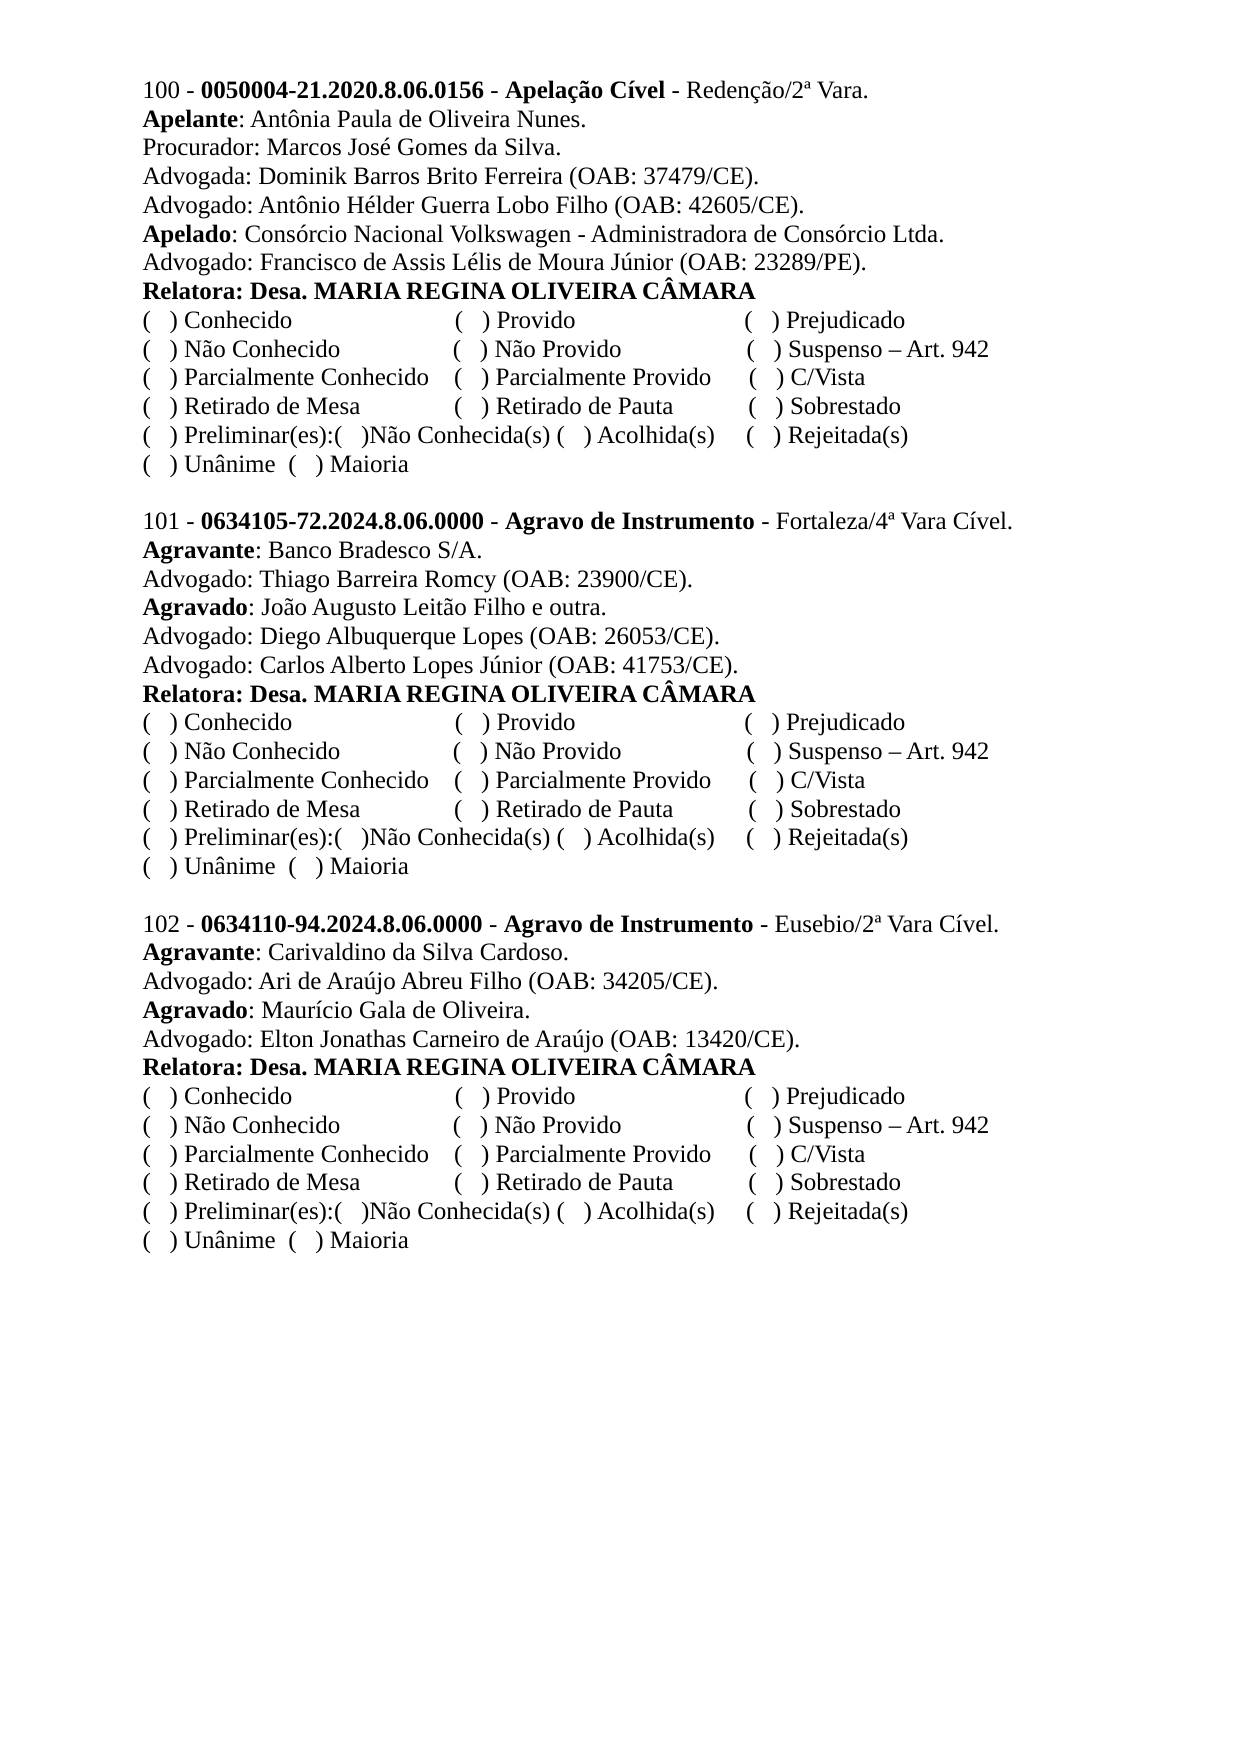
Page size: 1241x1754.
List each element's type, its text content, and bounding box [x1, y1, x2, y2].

text Agravante: Carivaldino da Silva Cardoso. [142, 937, 1141, 966]
text Agravante: Banco Bradesco S/A. [142, 535, 1141, 564]
text Advogado: Ari de Araújo Abreu Filho (OAB: 34205/CE). [142, 966, 1141, 995]
text Advogado: Thiago Barreira Romcy (OAB: 23900/CE). [142, 564, 1141, 592]
text ( ) Unânime ( ) Maioria [142, 1225, 1158, 1254]
text Advogado: Diego Albuquerque Lopes (OAB: 26053/CE). [142, 621, 1141, 650]
text Advogado: Antônio Hélder Guerra Lobo Filho (OAB: 42605/CE). [142, 190, 1141, 219]
text ( ) Parcialmente Conhecido ( ) Parcialmente Provido ( ) C/Vista [142, 765, 1158, 794]
text Agravado: Maurício Gala de Oliveira. [142, 995, 1141, 1024]
text Advogada: Dominik Barros Brito Ferreira (OAB: 37479/CE). [142, 161, 1141, 190]
text Agravado: João Augusto Leitão Filho e outra. [142, 592, 1141, 621]
text ( ) Conhecido ( ) Provido ( ) Prejudicado [142, 707, 1141, 736]
text Relatora: Desa. MARIA REGINA OLIVEIRA CÂMARA [142, 679, 1141, 707]
text Apelado: Consórcio Nacional Volkswagen - Administradora de Consórcio Ltda. [142, 219, 1141, 247]
text ( ) Não Conhecido ( ) Não Provido ( ) Suspenso – Art. 942 [142, 736, 1158, 765]
text ( ) Não Conhecido ( ) Não Provido ( ) Suspenso – Art. 942 [142, 1110, 1158, 1139]
text Procurador: Marcos José Gomes da Silva. [142, 132, 1141, 161]
text 101 - 0634105-72.2024.8.06.0000 - Agravo de Instrumento - Fortaleza/4ª Vara Cível. [142, 506, 1141, 535]
text ( ) Retirado de Mesa ( ) Retirado de Pauta ( ) Sobrestado [142, 1167, 1158, 1196]
text Relatora: Desa. MARIA REGINA OLIVEIRA CÂMARA [142, 1052, 1141, 1081]
text ( ) Não Conhecido ( ) Não Provido ( ) Suspenso – Art. 942 [142, 334, 1158, 362]
text ( ) Preliminar(es):( )Não Conhecida(s) ( ) Acolhida(s) ( ) Rejeitada(s) [142, 822, 1158, 851]
text Apelante: Antônia Paula de Oliveira Nunes. [142, 104, 1141, 132]
text ( ) Unânime ( ) Maioria [142, 851, 1158, 880]
text ( ) Retirado de Mesa ( ) Retirado de Pauta ( ) Sobrestado [142, 391, 1158, 420]
text ( ) Parcialmente Conhecido ( ) Parcialmente Provido ( ) C/Vista [142, 362, 1158, 391]
text 102 - 0634110-94.2024.8.06.0000 - Agravo de Instrumento - Eusebio/2ª Vara Cível. [142, 909, 1141, 937]
text Advogado: Carlos Alberto Lopes Júnior (OAB: 41753/CE). [142, 650, 1141, 679]
text ( ) Conhecido ( ) Provido ( ) Prejudicado [142, 1081, 1141, 1110]
text Relatora: Desa. MARIA REGINA OLIVEIRA CÂMARA [142, 276, 1141, 305]
text ( ) Parcialmente Conhecido ( ) Parcialmente Provido ( ) C/Vista [142, 1139, 1158, 1167]
text Advogado: Elton Jonathas Carneiro de Araújo (OAB: 13420/CE). [142, 1024, 1141, 1052]
text ( ) Preliminar(es):( )Não Conhecida(s) ( ) Acolhida(s) ( ) Rejeitada(s) [142, 420, 1158, 449]
text ( ) Conhecido ( ) Provido ( ) Prejudicado [142, 305, 1141, 334]
text ( ) Preliminar(es):( )Não Conhecida(s) ( ) Acolhida(s) ( ) Rejeitada(s) [142, 1196, 1158, 1225]
text ( ) Unânime ( ) Maioria [142, 449, 1158, 477]
text ( ) Retirado de Mesa ( ) Retirado de Pauta ( ) Sobrestado [142, 794, 1158, 822]
text Advogado: Francisco de Assis Lélis de Moura Júnior (OAB: 23289/PE). [142, 247, 1141, 276]
text 100 - 0050004-21.2020.8.06.0156 - Apelação Cível - Redenção/2ª Vara. [142, 75, 1141, 104]
